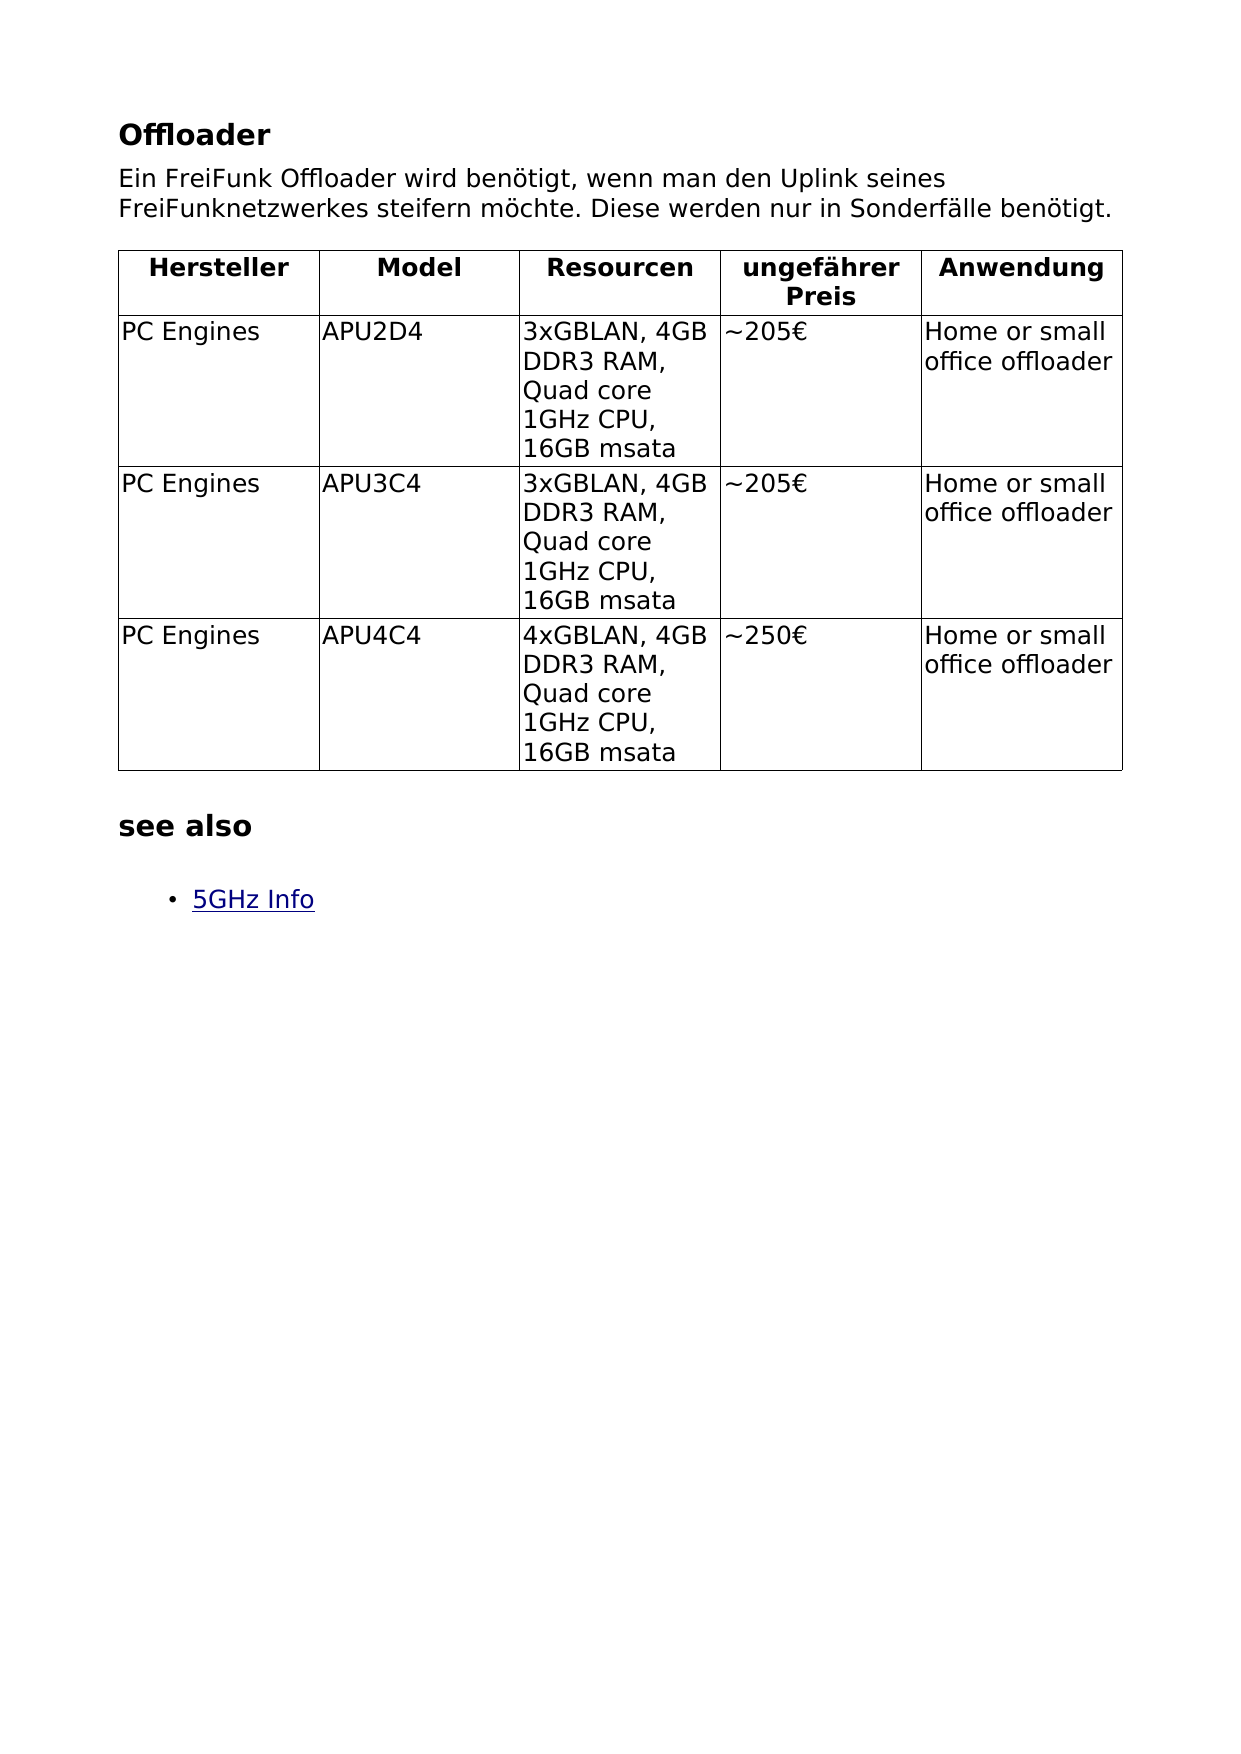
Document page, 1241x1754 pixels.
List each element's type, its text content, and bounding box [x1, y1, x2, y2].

table_cell ~205€ [721, 467, 921, 618]
table_cell 4xGBLAN, 4GB DDR3 RAM, Quad core 1GHz CPU, 16GB msata [520, 619, 720, 770]
list 5GHz Info [177, 886, 1122, 915]
table_cell 3xGBLAN, 4GB DDR3 RAM, Quad core 1GHz CPU, 16GB msata [520, 467, 720, 618]
table_header ungefährer Preis [721, 251, 921, 314]
table_cell ~205€ [721, 316, 921, 466]
table_cell Home or small office offloader [922, 467, 1122, 618]
table_cell APU2D4 [320, 316, 519, 466]
table_header Model [320, 251, 519, 314]
table_header Resourcen [520, 251, 720, 314]
table_cell PC Engines [119, 619, 319, 770]
table_cell ~250€ [721, 619, 921, 770]
text Ein FreiFunk Offloader wird benötigt, wenn man den Uplink seines FreiFunknetzwerkes steifern möchte. Diese werden nur in Sonderfälle benötigt. [118, 164, 1122, 223]
table_cell 3xGBLAN, 4GB DDR3 RAM, Quad core 1GHz CPU, 16GB msata [520, 316, 720, 466]
table_cell PC Engines [119, 467, 319, 618]
table_cell APU4C4 [320, 619, 519, 770]
subtitle Offloader [118, 118, 1122, 152]
table_header Hersteller [119, 251, 319, 314]
table_cell APU3C4 [320, 467, 519, 618]
table_cell Home or small office offloader [922, 619, 1122, 770]
subtitle see also [118, 810, 1122, 844]
table_header Anwendung [922, 251, 1122, 314]
table_cell PC Engines [119, 316, 319, 466]
table_cell Home or small office offloader [922, 316, 1122, 466]
